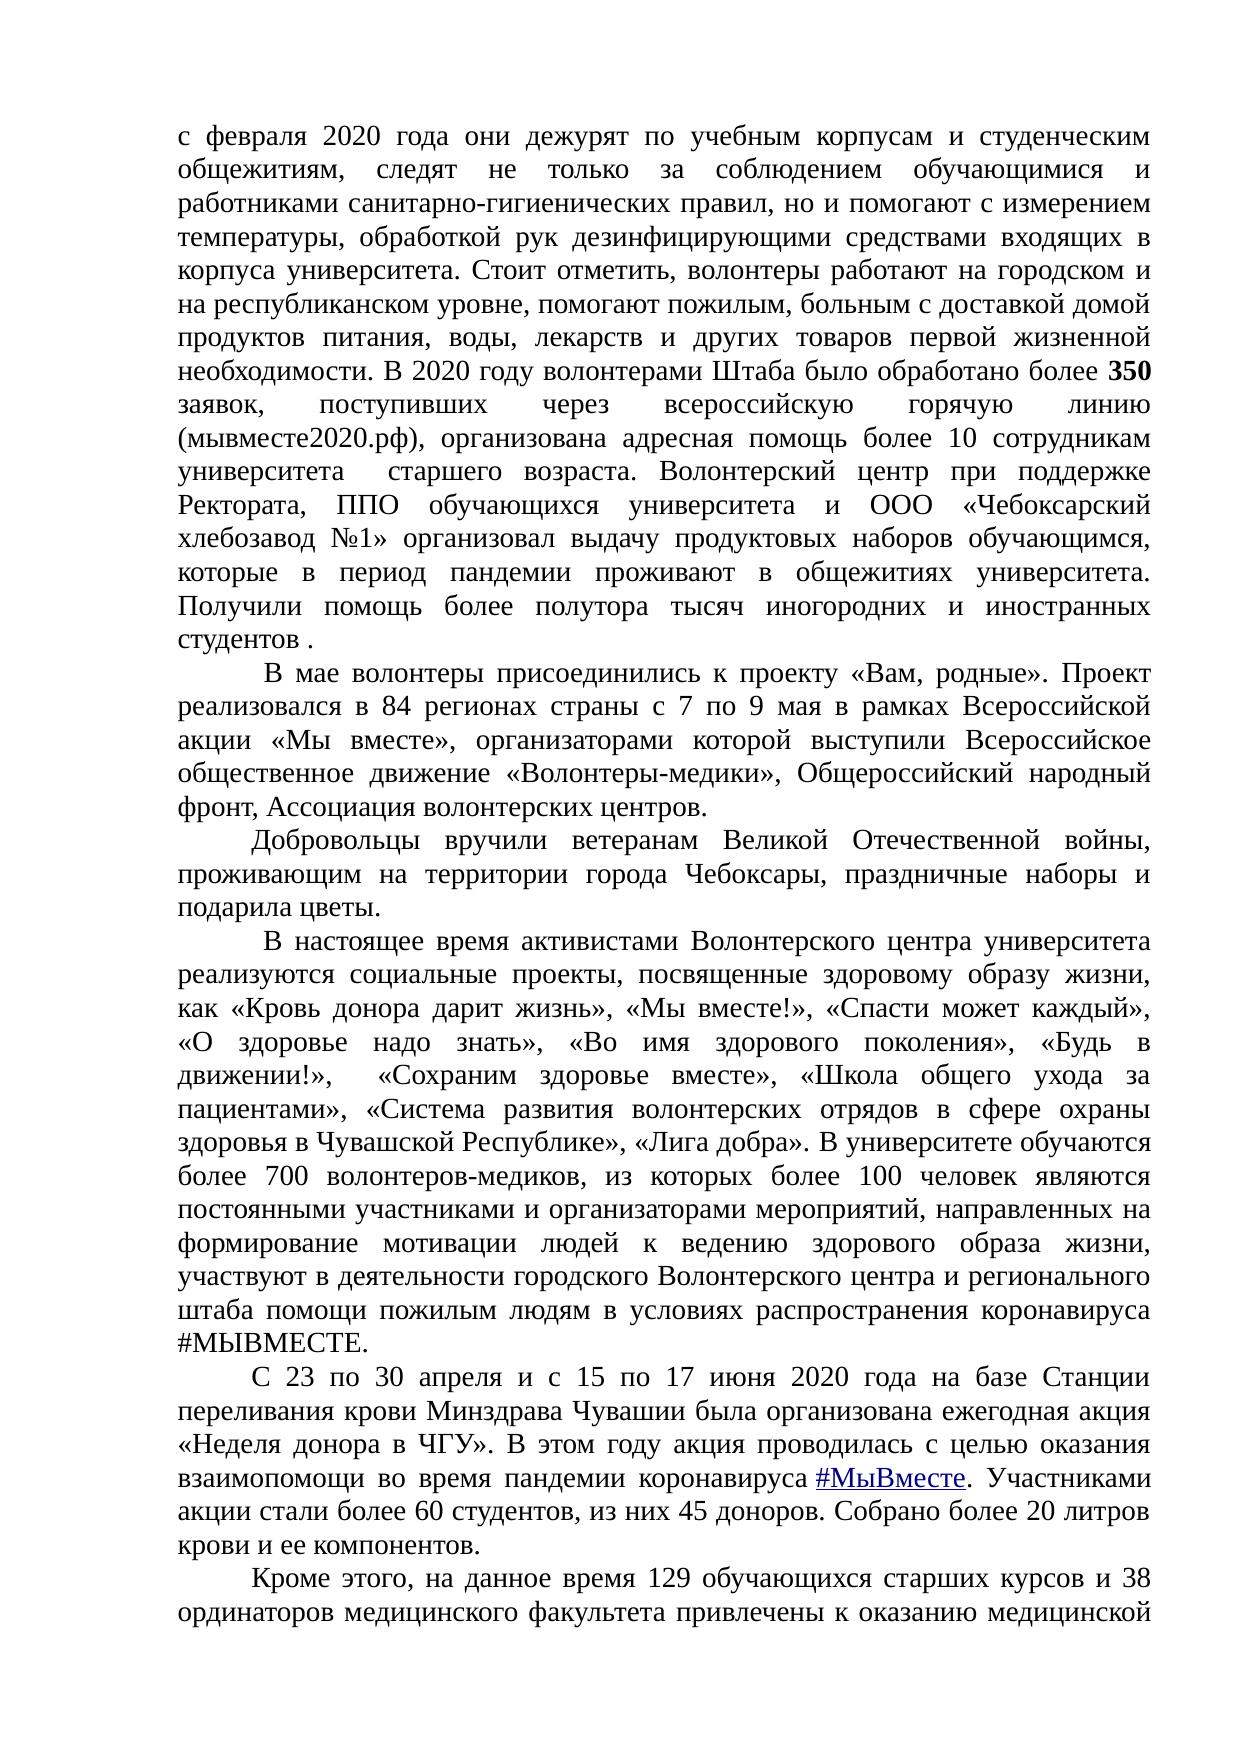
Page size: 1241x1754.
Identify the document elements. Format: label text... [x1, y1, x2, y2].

text Кроме этого, на данное время 129 обучающихся старших курсов и 38 ординаторов медицинского факультета привлечены к оказанию медицинской [177, 1560, 1152, 1627]
text С 23 по 30 апреля и с 15 по 17 июня 2020 года на базе Станции переливания крови Минздрава Чувашии была организована ежегодная акция «Неделя донора в ЧГУ». В этом году акция проводилась с целью оказания взаимопомощи во время пандемии коронавируса #МыВместе. Участниками акции стали более 60 студентов, из них 45 доноров. Собрано более 20 литров крови и ее компонентов. [177, 1359, 1152, 1560]
text В мае волонтеры присоединились к проекту «Вам, родные». Проект реализовался в 84 регионах страны с 7 по 9 мая в рамках Всероссийской акции «Мы вместе», организаторами которой выступили Всероссийское общественное движение «Волонтеры-медики», Общероссийский народный фронт, Ассоциация волонтерских центров. [177, 655, 1152, 822]
text с февраля 2020 года они дежурят по учебным корпусам и студенческим общежитиям, следят не только за соблюдением обучающимися и работниками санитарно-гигиенических правил, но и помогают с измерением температуры, обработкой рук дезинфицирующими средствами входящих в корпуса университета. Стоит отметить, волонтеры работают на городском и на республиканском уровне, помогают пожилым, больным с доставкой домой продуктов питания, воды, лекарств и других товаров первой жизненной необходимости. В 2020 году волонтерами Штаба было обработано более 350 заявок, поступивших через всероссийскую горячую линию (мывместе2020.рф), организована адресная помощь более 10 сотрудникам университета старшего возраста. Волонтерский центр при поддержке Ректората, ППО обучающихся университета и ООО «Чебоксарский хлебозавод №1» организовал выдачу продуктовых наборов обучающимся, которые в период пандемии проживают в общежитиях университета. Получили помощь более полутора тысяч иногородних и иностранных студентов . [177, 118, 1152, 655]
text В настоящее время активистами Волонтерского центра университета реализуются социальные проекты, посвященные здоровому образу жизни, как «Кровь донора дарит жизнь», «Мы вместе!», «Спасти может каждый», «О здоровье надо знать», «Во имя здорового поколения», «Будь в движении!», «Сохраним здоровье вместе», «Школа общего ухода за пациентами», «Система развития волонтерских отрядов в сфере охраны здоровья в Чувашской Республике», «Лига добра». В университете обучаются более 700 волонтеров-медиков, из которых более 100 человек являются постоянными участниками и организаторами мероприятий, направленных на формирование мотивации людей к ведению здорового образа жизни, участвуют в деятельности городского Волонтерского центра и регионального штаба помощи пожилым людям в условиях распространения коронавируса #МЫВМЕСТЕ. [177, 923, 1152, 1359]
text Добровольцы вручили ветеранам Великой Отечественной войны, проживающим на территории города Чебоксары, праздничные наборы и подарила цветы. [177, 822, 1152, 923]
